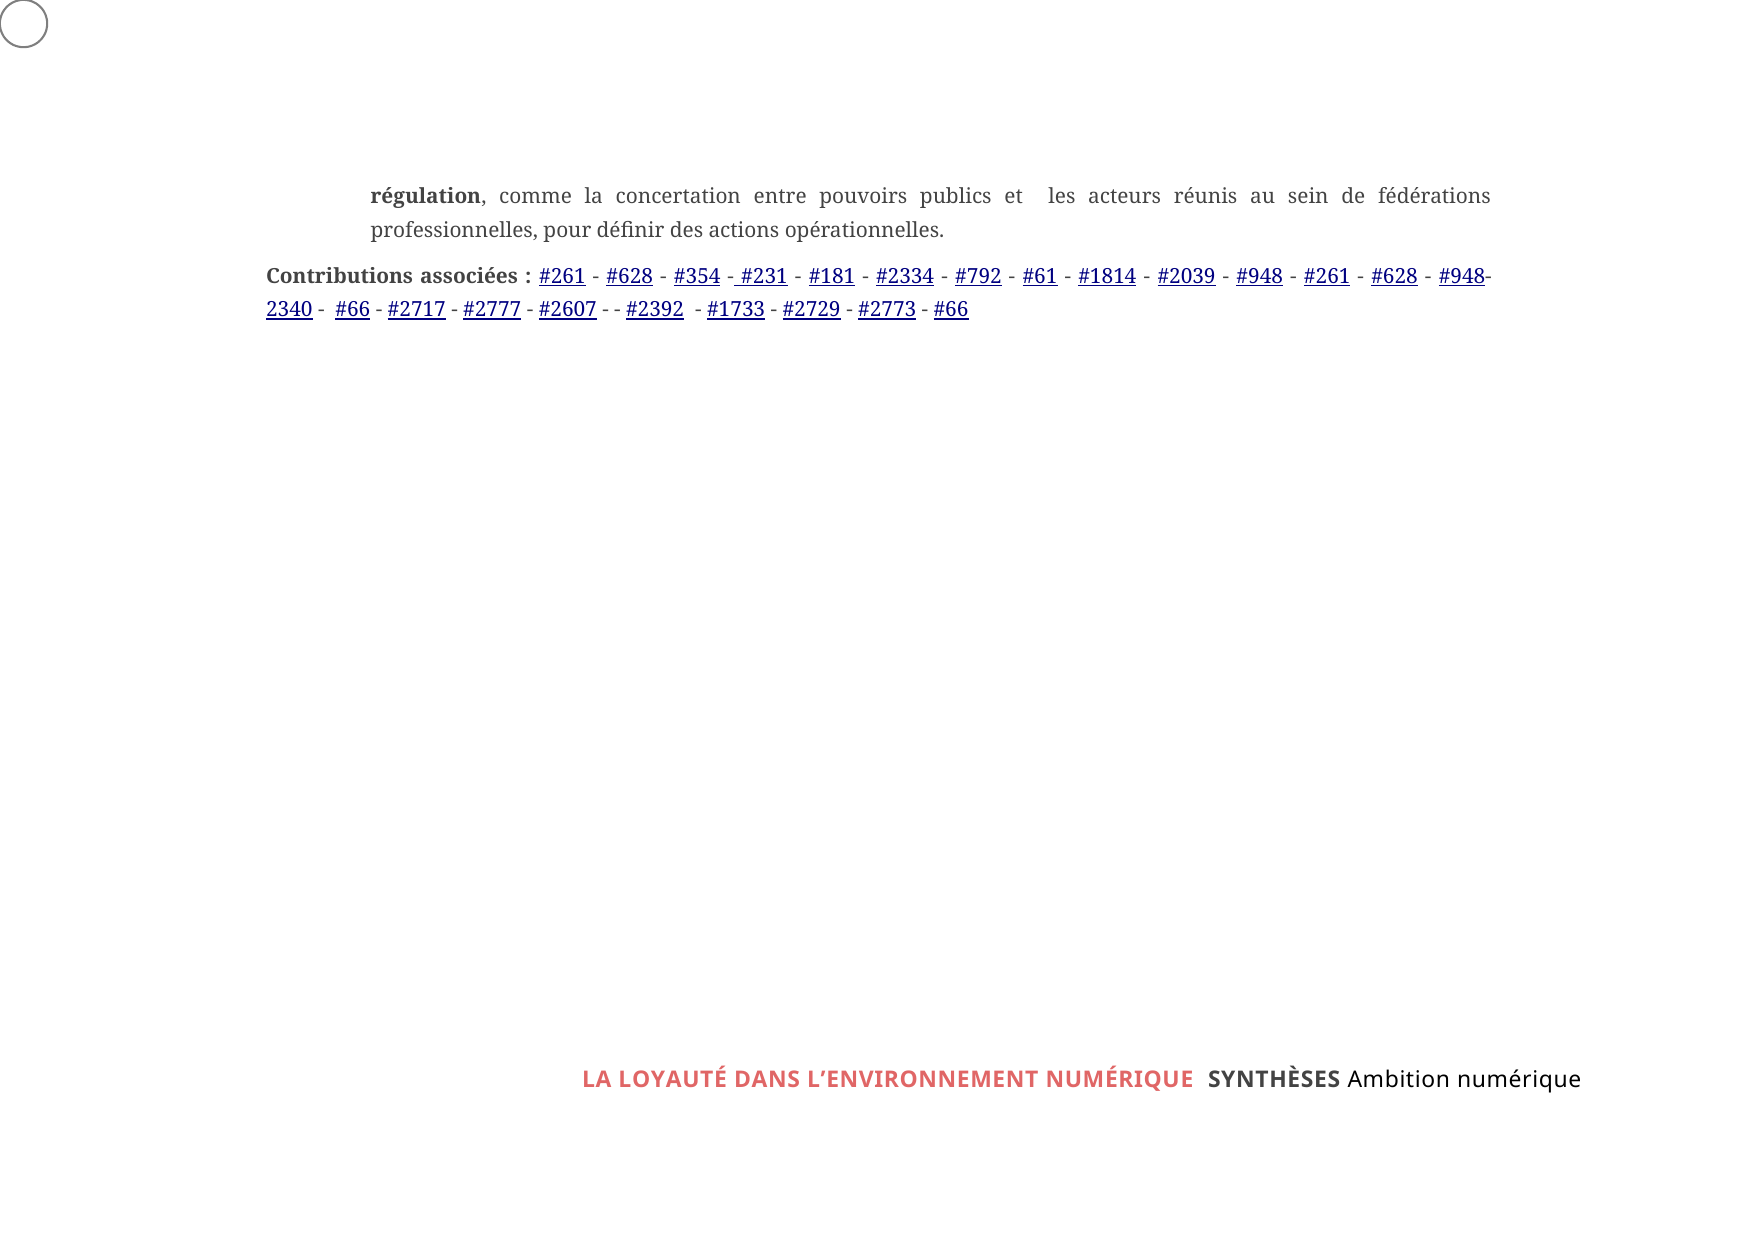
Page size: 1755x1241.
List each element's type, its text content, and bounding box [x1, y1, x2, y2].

text Contributions associées : #261 - #628 - #354 - #231 - #181 - #2334 - #792 - #61 - #1814 - #2039 - #948 - #261 - #628 - #948- 2340 - #66 - #2717 - #2777 - #2607 - - #2392 - #1733 - #2729 - #2773 - #66 [266, 256, 1492, 323]
list régulation, comme la concertation entre pouvoirs publics et les acteurs réunis au sein de fédérations professionnelles, pour définir des actions opérationnelles. [303, 177, 1492, 244]
